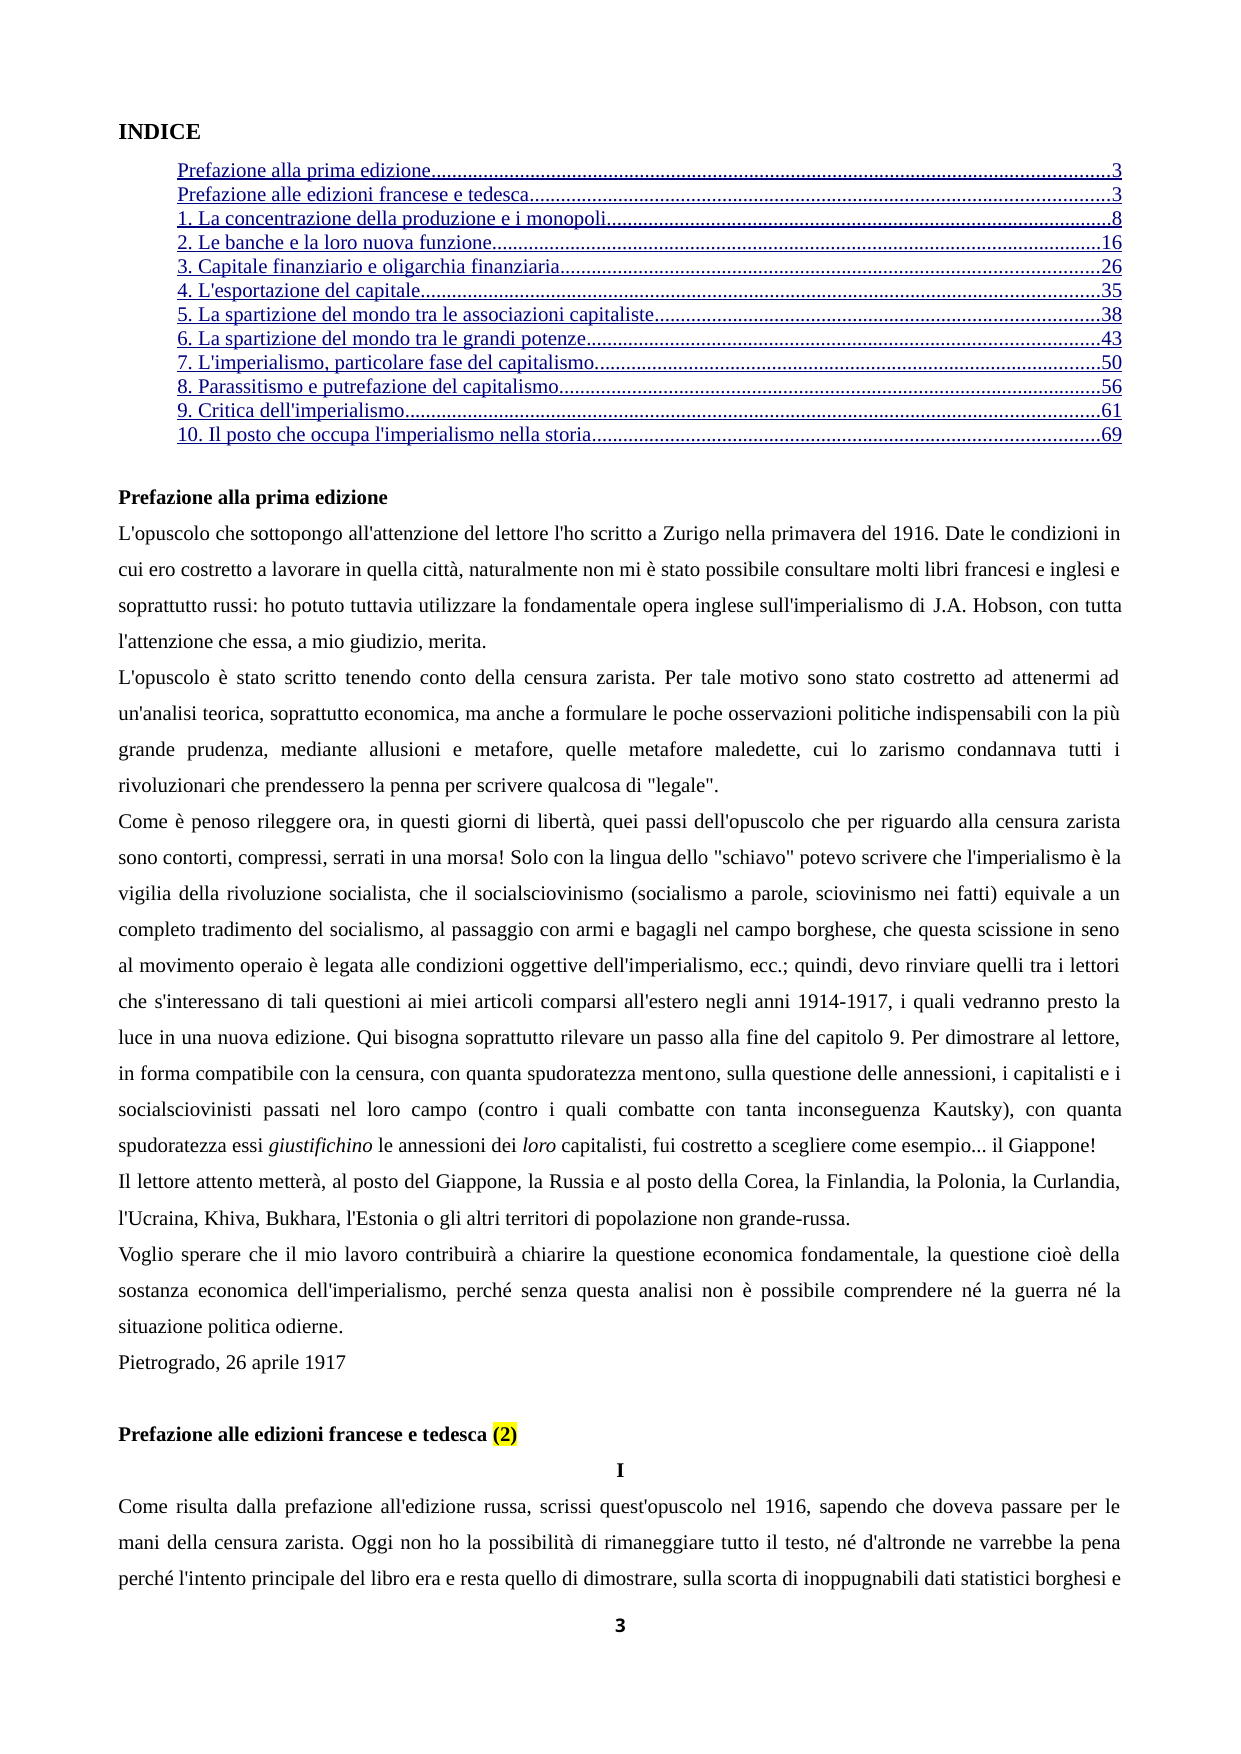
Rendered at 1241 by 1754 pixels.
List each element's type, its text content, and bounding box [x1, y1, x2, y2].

text Prefazione alle edizioni francese e tedesca 3 [177, 182, 1122, 203]
text Come risulta dalla prefazione all'edizione russa, scrissi quest'opuscolo nel 1916, sapendo che doveva passare per le mani della censura zarista. Oggi non ho la possibilità di rimaneggiare tutto il testo, né d'altronde ne varrebbe la pena perché l'intento principale del libro era e resta quello di dimostrare, sulla scorta di inoppugnabili dati statistici borghesi e [118, 1494, 1122, 1590]
text L'opuscolo è stato scritto tenendo conto della censura zarista. Per tale motivo sono stato costretto ad attenermi ad un'analisi teorica, soprattutto economica, ma anche a formulare le poche osservazioni politiche indispensabili con la più grande prudenza, mediante allusioni e metafore, quelle metafore maledette, cui lo zarismo condannava tutti i rivoluzionari che prendessero la penna per scrivere qualcosa di "legale". [118, 665, 1122, 797]
text 6. La spartizione del mondo tra le grandi potenze 43 [177, 326, 1122, 347]
text Pietrogrado, 26 aprile 1917 [118, 1350, 1122, 1374]
text Voglio sperare che il mio lavoro contribuirà a chiarire la questione economica fondamentale, la questione cioè della sostanza economica dell'imperialismo, perché senza questa analisi non è possibile comprendere né la guerra né la situazione politica odierne. [118, 1242, 1122, 1338]
subtitle Prefazione alle edizioni francese e tedesca (2) [118, 1422, 1122, 1446]
text 5. La spartizione del mondo tra le associazioni capitaliste 38 [177, 302, 1122, 323]
text 9. Critica dell'imperialismo 61 [177, 398, 1122, 419]
text Il lettore attento metterà, al posto del Giappone, la Russia e al posto della Corea, la Finlandia, la Polonia, la Curlandia, l'Ucraina, Khiva, Bukhara, l'Estonia o gli altri territori di popolazione non grande-russa. [118, 1169, 1122, 1229]
text I [118, 1458, 1122, 1482]
text 1. La concentrazione della produzione e i monopoli 8 [177, 206, 1122, 226]
text Prefazione alla prima edizione 3 [177, 158, 1122, 178]
text Come è penoso rileggere ora, in questi giorni di libertà, quei passi dell'opuscolo che per riguardo alla censura zarista sono contorti, compressi, serrati in una morsa! Solo con la lingua dello "schiavo" potevo scrivere che l'imperialismo è la vigilia della rivoluzione socialista, che il socialsciovinismo (socialismo a parole, sciovinismo nei fatti) equivale a un completo tradimento del socialismo, al passaggio con armi e bagagli nel campo borghese, che questa scissione in seno al movimento operaio è legata alle condizioni oggettive dell'imperialismo, ecc.; quindi, devo rinviare quelli tra i lettori che s'interessano di tali questioni ai miei articoli comparsi all'estero negli anni 1914-1917, i quali vedranno presto la luce in una nuova edizione. Qui bisogna soprattutto rilevare un passo alla fine del capitolo 9. Per dimostrare al lettore, in forma compatibile con la censura, con quanta spudoratezza mentono, sulla questione delle annessioni, i capitalisti e i socialsciovinisti passati nel loro campo (contro i quali combatte con tanta inconseguenza Kautsky), con quanta spudoratezza essi giustifichino le annessioni dei loro capitalisti, fui costretto a scegliere come esempio... il Giappone! [118, 809, 1122, 1157]
text 2. Le banche e la loro nuova funzione 16 [177, 230, 1122, 251]
text 3. Capitale finanziario e oligarchia finanziaria 26 [177, 254, 1122, 275]
text 10. Il posto che occupa l'imperialismo nella storia 69 [177, 422, 1122, 443]
text 8. Parassitismo e putrefazione del capitalismo 56 [177, 374, 1122, 395]
text 7. L'imperialismo, particolare fase del capitalismo. 50 [177, 350, 1122, 371]
text INDICE [118, 118, 1122, 144]
text 4. L'esportazione del capitale 35 [177, 278, 1122, 299]
subtitle Prefazione alla prima edizione [118, 485, 1122, 509]
text L'opuscolo che sottopongo all'attenzione del lettore l'ho scritto a Zurigo nella primavera del 1916. Date le condizioni in cui ero costretto a lavorare in quella città, naturalmente non mi è stato possibile consultare molti libri francesi e inglesi e soprattutto russi: ho potuto tuttavia utilizzare la fondamentale opera inglese sull'imperialismo di J.A. Hobson, con tutta l'attenzione che essa, a mio giudizio, merita. [118, 521, 1122, 653]
